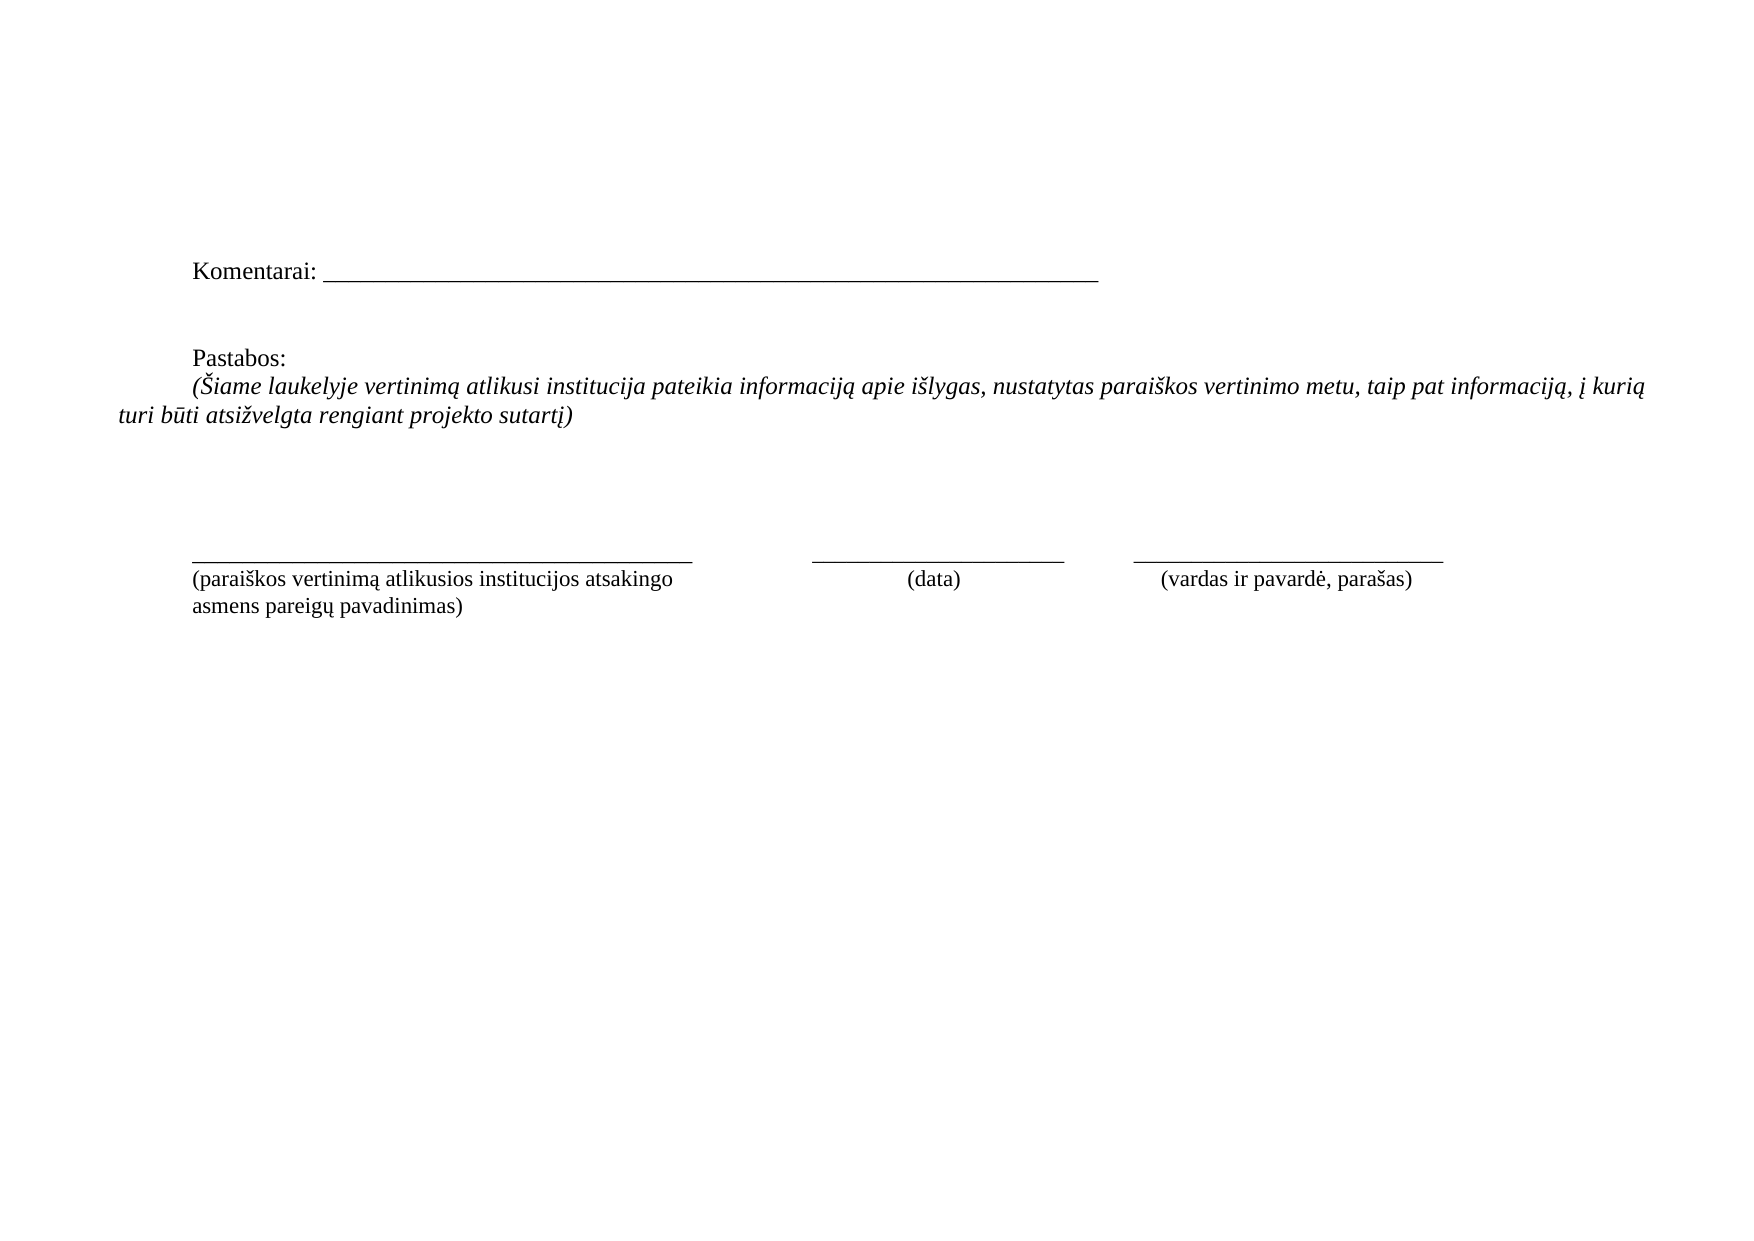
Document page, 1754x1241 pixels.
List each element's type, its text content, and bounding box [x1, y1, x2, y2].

text asmens pareigų pavadinimas) [118, 592, 1679, 618]
text (paraiškos vertinimą atlikusios institucijos atsakingo (data) (vardas ir pavardė, parašas) [118, 566, 1602, 592]
text Pastabos: [118, 343, 1679, 371]
text ________________________________________ ______________________ ___________________________ [118, 537, 1679, 566]
text Komentarai: ______________________________________________________________ [118, 256, 1679, 285]
text (Šiame laukelyje vertinimą atlikusi institucija pateikia informaciją apie išlygas, nustatytas paraiškos vertinimo metu, taip pat informaciją, į kurią turi būti atsižvelgta rengiant projekto sutartį) [118, 371, 1679, 429]
